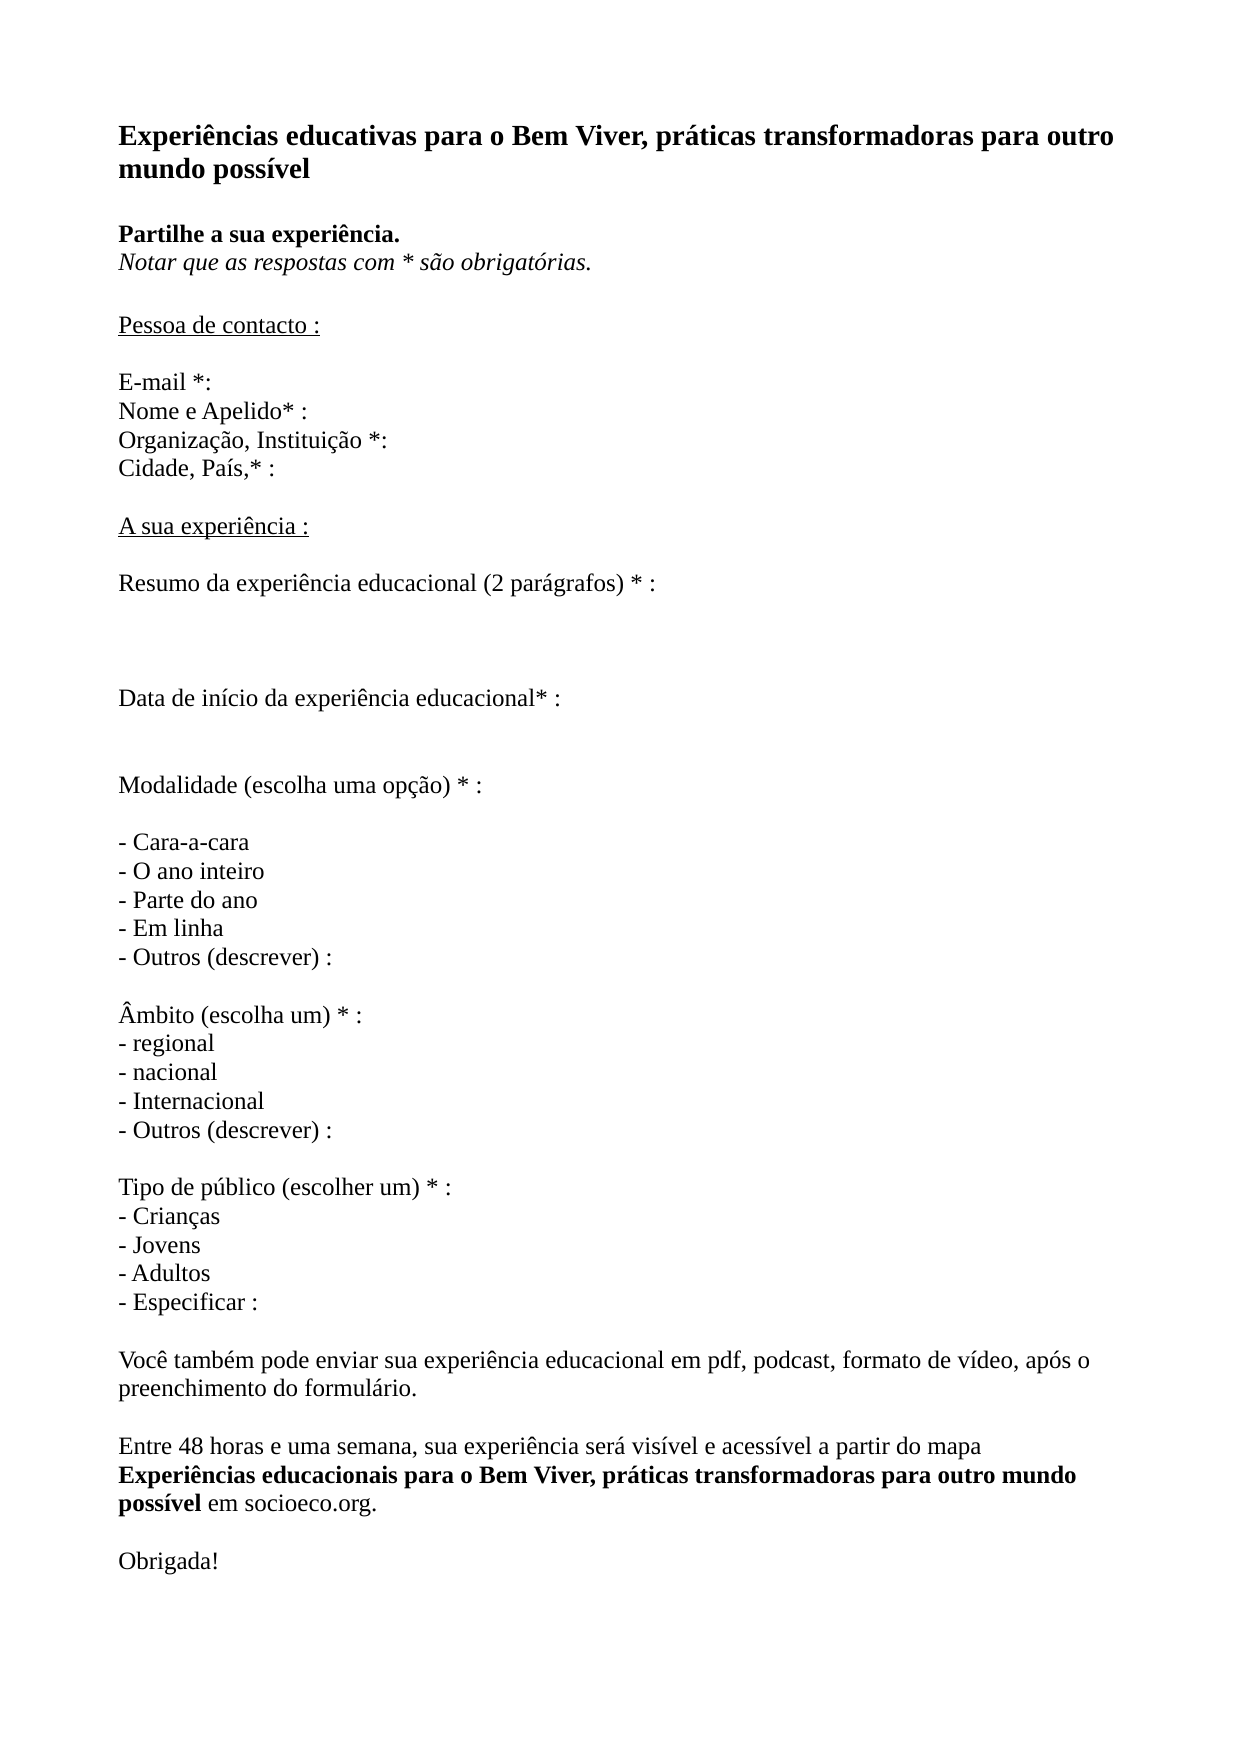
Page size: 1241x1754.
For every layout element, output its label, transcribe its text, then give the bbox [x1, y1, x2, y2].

text - Crianças [118, 1201, 1122, 1230]
text - Jovens [118, 1230, 1122, 1258]
text Nome e Apelido* : [118, 396, 1122, 425]
text - O ano inteiro [118, 856, 1122, 885]
text Modalidade (escolha uma opção) * : [118, 770, 1122, 798]
text Pessoa de contacto : [118, 310, 1122, 338]
text - regional [118, 1028, 1122, 1057]
text - Outros (descrever) : [118, 942, 1122, 971]
text Tipo de público (escolher um) * : [118, 1172, 1122, 1201]
text - Em linha [118, 913, 1122, 942]
text Resumo da experiência educacional (2 parágrafos) * : [118, 568, 1122, 597]
text Obrigada! [118, 1546, 1122, 1575]
text Você também pode enviar sua experiência educacional em pdf, podcast, formato de vídeo, após o preenchimento do formulário. [118, 1345, 1122, 1402]
text Cidade, País,* : [118, 453, 1122, 482]
text - Especificar : [118, 1287, 1122, 1316]
text - nacional [118, 1057, 1122, 1086]
text - Cara-a-cara [118, 827, 1122, 856]
text - Internacional [118, 1086, 1122, 1115]
text - Outros (descrever) : [118, 1115, 1122, 1143]
text Partilhe a sua experiência. [118, 219, 1122, 247]
text Entre 48 horas e uma semana, sua experiência será visível e acessível a partir do mapa Experiências educacionais para o Bem Viver, práticas transformadoras para outro mundo possível em socioeco.org. [118, 1431, 1122, 1517]
text Experiências educativas para o Bem Viver, práticas transformadoras para outro mundo possível [118, 118, 1122, 185]
text - Parte do ano [118, 885, 1122, 913]
text Âmbito (escolha um) * : [118, 1000, 1122, 1028]
text Notar que as respostas com * são obrigatórias. [118, 247, 1122, 276]
text Data de início da experiência educacional* : [118, 683, 1122, 712]
text E-mail *: [118, 367, 1122, 396]
text - Adultos [118, 1258, 1122, 1287]
text Organização, Instituição *: [118, 425, 1122, 453]
text A sua experiência : [118, 511, 1122, 540]
